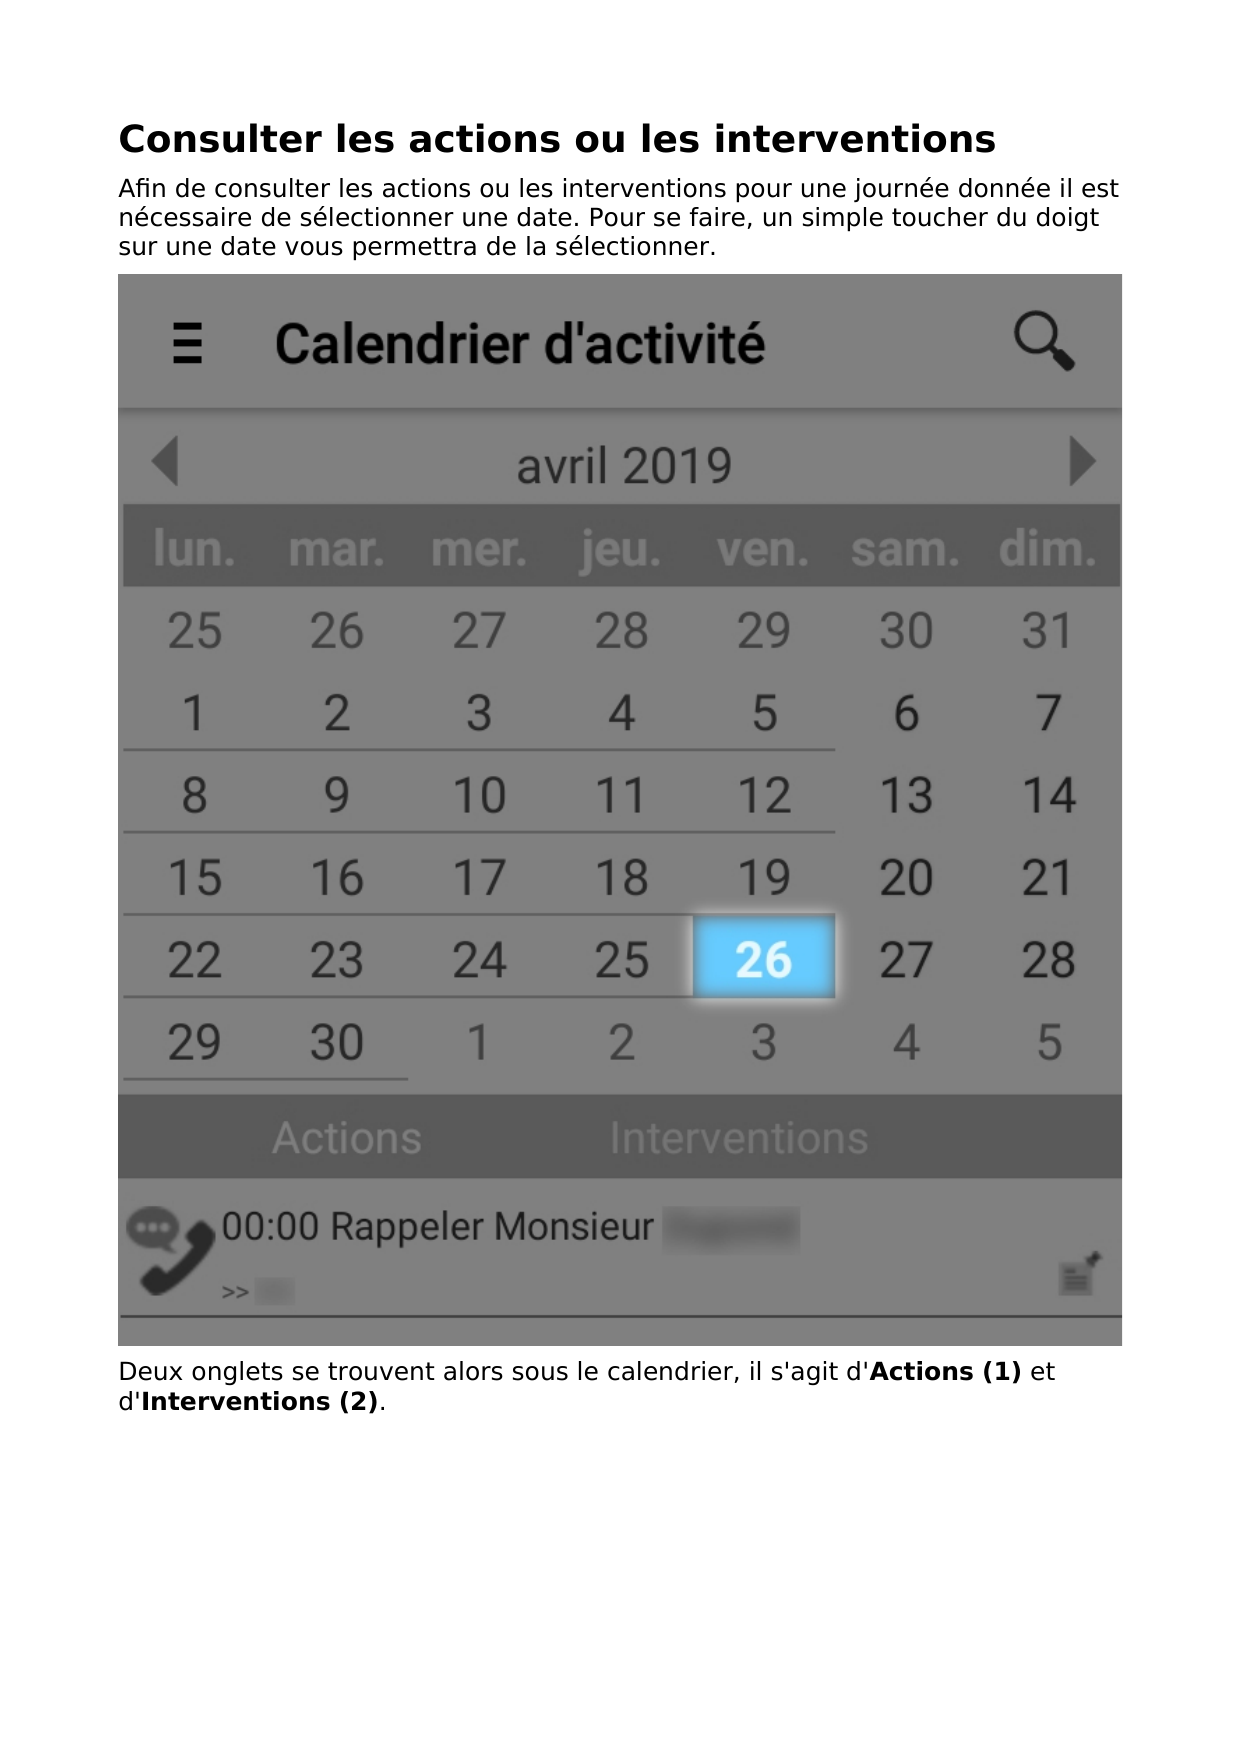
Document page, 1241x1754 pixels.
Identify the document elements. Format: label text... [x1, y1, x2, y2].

text Afin de consulter les actions ou les interventions pour une journée donnée il est nécessaire de sélectionner une date. Pour se faire, un simple toucher du doigt sur une date vous permettra de la sélectionner. [118, 174, 1122, 262]
subtitle Consulter les actions ou les interventions [118, 118, 1122, 162]
text Deux onglets se trouvent alors sous le calendrier, il s'agit d'Actions (1) et d'Interventions (2). [118, 1358, 1122, 1416]
picture [118, 274, 1123, 1346]
